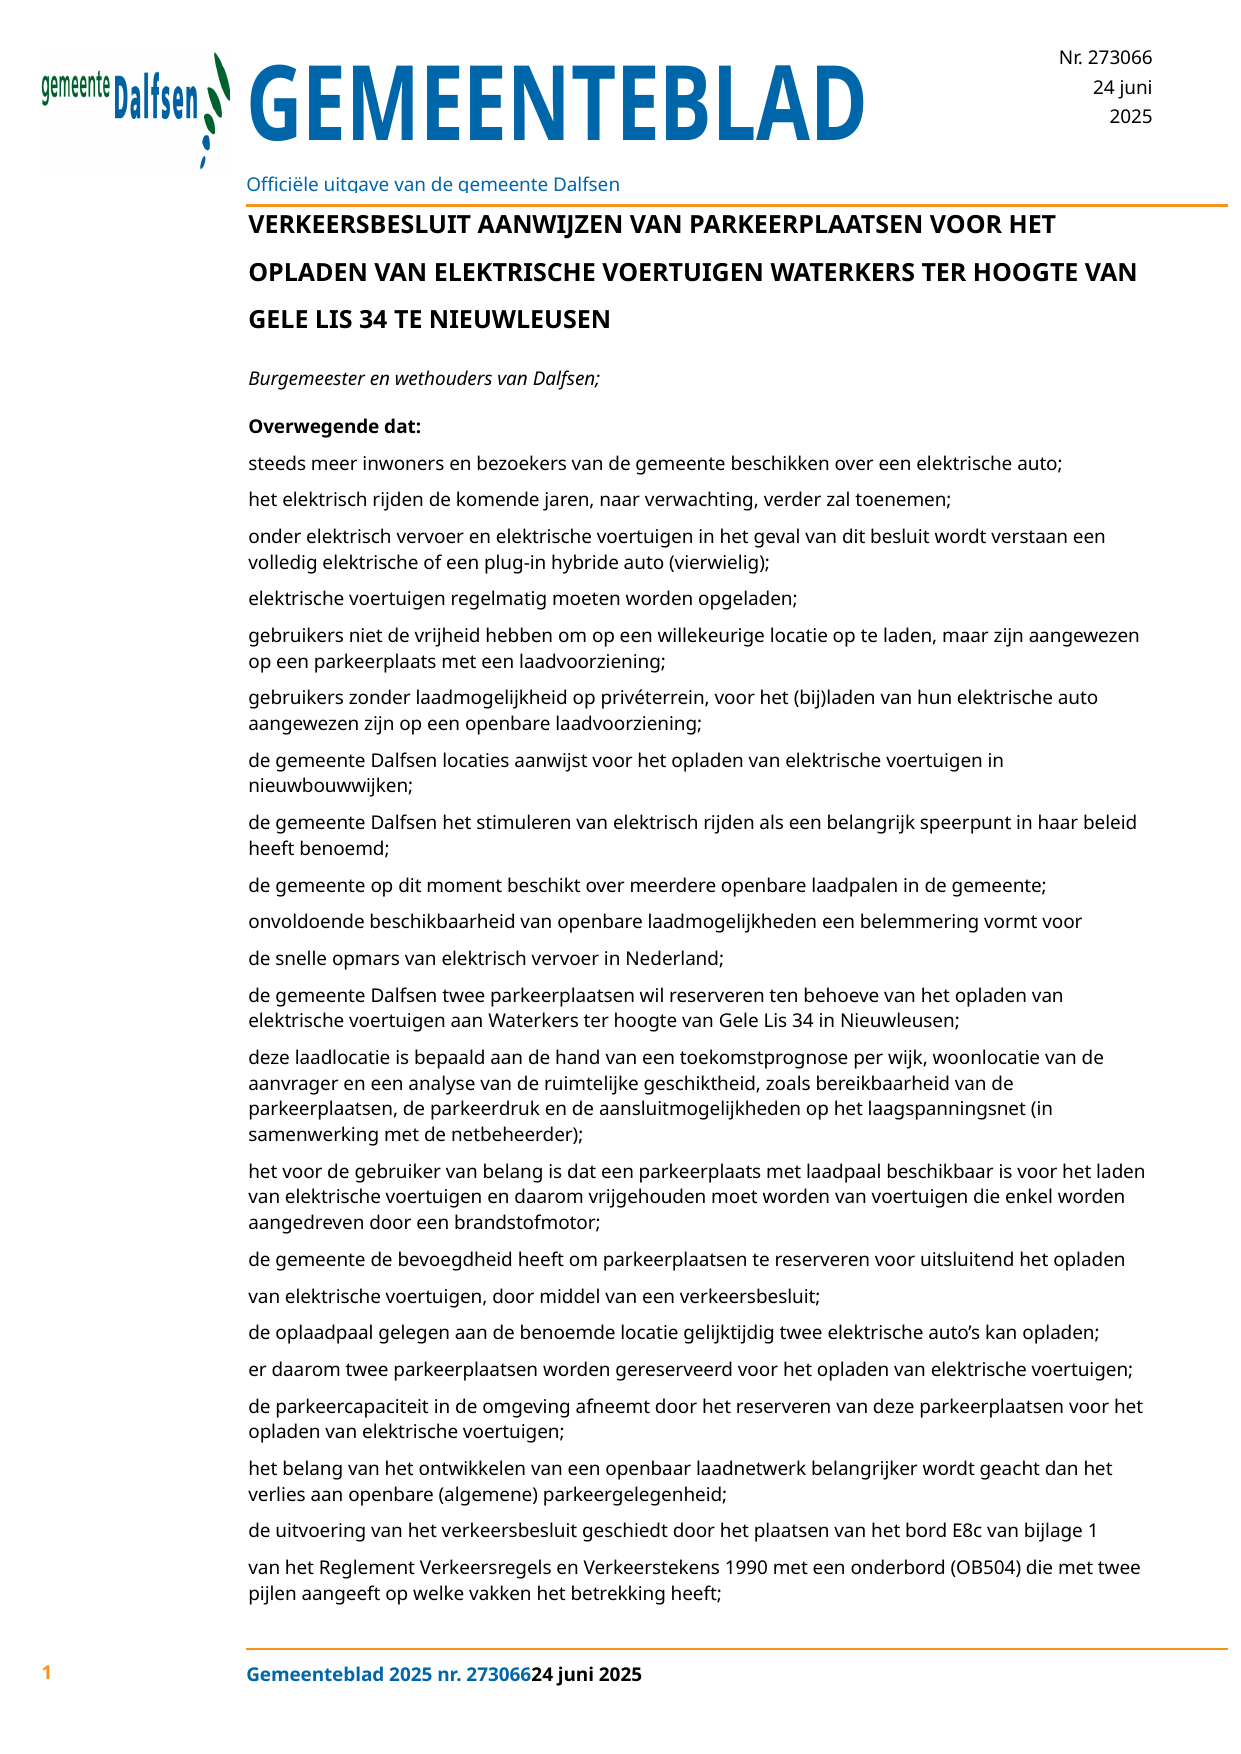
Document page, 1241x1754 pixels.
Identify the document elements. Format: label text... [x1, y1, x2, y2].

picture [41, 47, 231, 172]
text de gemeente op dit moment beschikt over meerdere openbare laadpalen in de gemeente; [248, 872, 1152, 897]
text Burgemeester en wethouders van Dalfsen; [248, 366, 1152, 391]
text elektrische voertuigen regelmatig moeten worden opgeladen; [248, 586, 1152, 611]
text van het Reglement Verkeersregels en Verkeerstekens 1990 met een onderbord (OB504) die met twee pijlen aangeeft op welke vakken het betrekking heeft; [248, 1554, 1152, 1606]
text de gemeente de bevoegdheid heeft om parkeerplaatsen te reserveren voor uitsluitend het opladen [248, 1246, 1152, 1272]
text Overwegende dat: [248, 413, 1152, 439]
text gebruikers zonder laadmogelijkheid op privéterrein, voor het (bij)laden van hun elektrische auto aangewezen zijn op een openbare laadvoorziening; [248, 684, 1152, 736]
text het elektrisch rijden de komende jaren, naar verwachting, verder zal toenemen; [248, 486, 1152, 512]
text de parkeercapaciteit in de omgeving afneemt door het reserveren van deze parkeerplaatsen voor het opladen van elektrische voertuigen; [248, 1393, 1152, 1444]
text het belang van het ontwikkelen van een openbaar laadnetwerk belangrijker wordt geacht dan het verlies aan openbare (algemene) parkeergelegenheid; [248, 1455, 1152, 1507]
text onder elektrisch vervoer en elektrische voertuigen in het geval van dit besluit wordt verstaan een volledig elektrische of een plug-in hybride auto (vierwielig); [248, 523, 1152, 574]
text onvoldoende beschikbaarheid van openbare laadmogelijkheden een belemmering vormt voor [248, 908, 1152, 934]
text er daarom twee parkeerplaatsen worden gereserveerd voor het opladen van elektrische voertuigen; [248, 1356, 1152, 1382]
text gebruikers niet de vrijheid hebben om op een willekeurige locatie op te laden, maar zijn aangewezen op een parkeerplaats met een laadvoorziening; [248, 622, 1152, 674]
text van elektrische voertuigen, door middel van een verkeersbesluit; [248, 1283, 1152, 1308]
text de uitvoering van het verkeersbesluit geschiedt door het plaatsen van het bord E8c van bijlage 1 [248, 1518, 1152, 1543]
text de snelle opmars van elektrisch vervoer in Nederland; [248, 945, 1152, 971]
text de gemeente Dalfsen locaties aanwijst voor het opladen van elektrische voertuigen in nieuwbouwwijken; [248, 747, 1152, 798]
text de oplaadpaal gelegen aan de benoemde locatie gelijktijdig twee elektrische auto’s kan opladen; [248, 1319, 1152, 1345]
text het voor de gebruiker van belang is dat een parkeerplaats met laadpaal beschikbaar is voor het laden van elektrische voertuigen en daarom vrijgehouden moet worden van voertuigen die enkel worden aangedreven door een brandstofmotor; [248, 1158, 1152, 1235]
text de gemeente Dalfsen twee parkeerplaatsen wil reserveren ten behoeve van het opladen van elektrische voertuigen aan Waterkers ter hoogte van Gele Lis 34 in Nieuwleusen; [248, 982, 1152, 1033]
text de gemeente Dalfsen het stimuleren van elektrisch rijden als een belangrijk speerpunt in haar beleid heeft benoemd; [248, 809, 1152, 861]
text VERKEERSBESLUIT AANWIJZEN VAN PARKEERPLAATSEN VOOR HET OPLADEN VAN ELEKTRISCHE VOERTUIGEN WATERKERS TER HOOGTE VAN GELE LIS 34 TE NIEUWLEUSEN [248, 207, 1152, 336]
text deze laadlocatie is bepaald aan de hand van een toekomstprognose per wijk, woonlocatie van de aanvrager en een analyse van de ruimtelijke geschiktheid, zoals bereikbaarheid van de parkeerplaatsen, de parkeerdruk en de aansluitmogelijkheden op het laagspanningsnet (in samenwerking met de netbeheerder); [248, 1044, 1152, 1147]
text steeds meer inwoners en bezoekers van de gemeente beschikken over een elektrische auto; [248, 450, 1152, 476]
